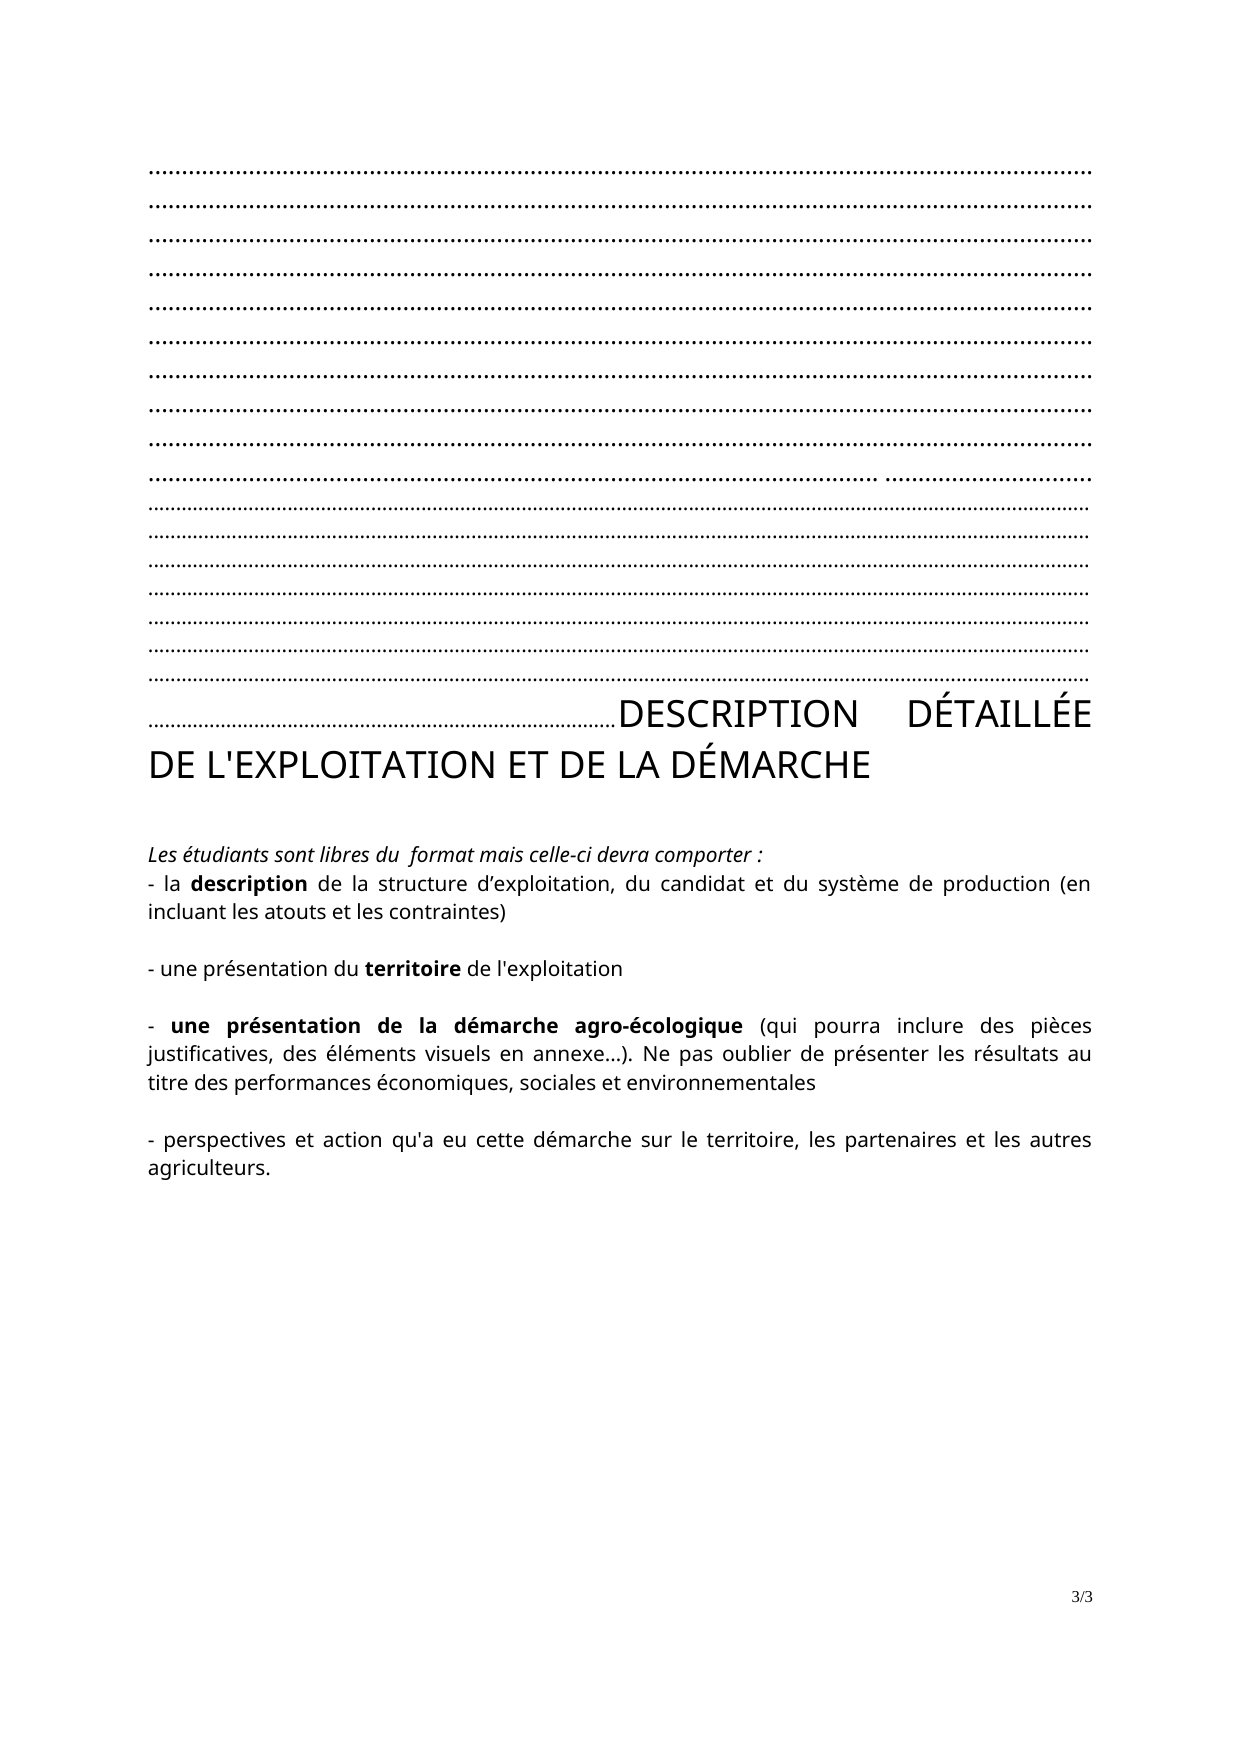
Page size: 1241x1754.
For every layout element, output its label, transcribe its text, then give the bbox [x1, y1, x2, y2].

text - une présentation de la démarche agro-écologique (qui pourra inclure des pièces justificatives, des éléments visuels en annexe…). Ne pas oublier de présenter les résultats au titre des performances économiques, sociales et environnementales [148, 1011, 1093, 1096]
text ............................................................................................................................................................................................................................................................................................................................................................................................................................................................................................................................................................................................................................................................................................................................................................................................................................................................................................................................................................................................................................................................................................................................................................................................................................................................................................................................................................................................................................................................................................................................................................................................................................................................................................................................................................................................................................................................................................................................................................................................................................................................................................................................................................................................................................................................................................................................................................................................................................................................................................................................................................................................................................................................................................................................................................................................................................................................................................................................................................................................................................................................................................................................................................................................................................................................................................................................................................................................................................................................................................................................................................................................................................................................................................................................................................................................................................................................................................................................... [148, 148, 1093, 488]
text Les étudiants sont libres du format mais celle-ci devra comporter : [148, 840, 1093, 869]
text ...................................................................................................................................................................................................................................................................................................................................................................................................................................................................................................................................................................................................................................................................................................................................................................................................................................................................................................................................................................................................................................................................................................................................................................................................................................................................................................................DESCRIPTION DÉTAILLÉE DE L'EXPLOITATION ET DE LA DÉMARCHE [148, 488, 1093, 789]
text - la description de la structure d’exploitation, du candidat et du système de production (en incluant les atouts et les contraintes) [148, 869, 1093, 926]
text - une présentation du territoire de l'exploitation [148, 954, 1093, 983]
text - perspectives et action qu'a eu cette démarche sur le territoire, les partenaires et les autres agriculteurs. [148, 1125, 1093, 1182]
